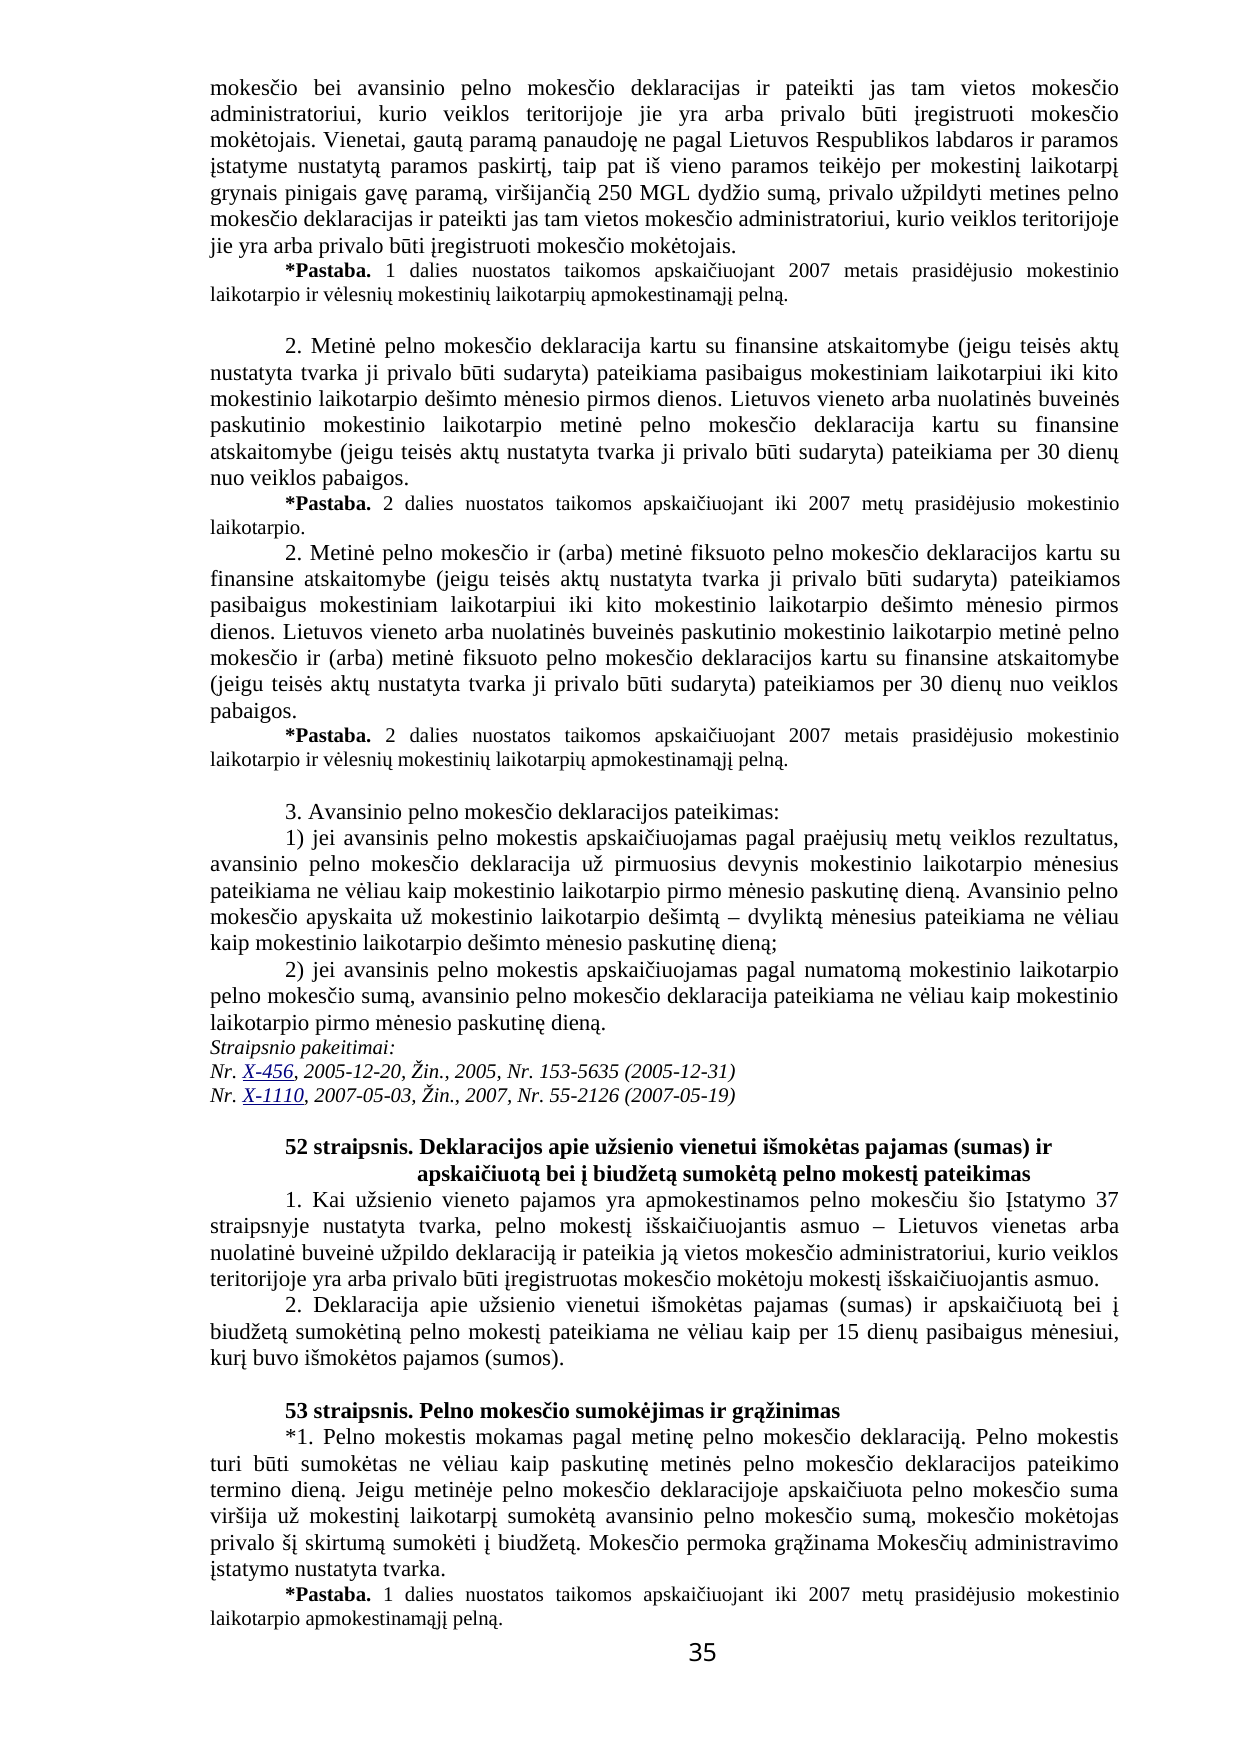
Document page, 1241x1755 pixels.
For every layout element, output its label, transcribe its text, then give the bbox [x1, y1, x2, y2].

text apskaičiuotą bei į biudžetą sumokėtą pelno mokestį pateikimas [417, 1160, 1120, 1186]
text *Pastaba. 1 dalies nuostatos taikomos apskaičiuojant 2007 metais prasidėjusio mokestinio laikotarpio ir vėlesnių mokestinių laikotarpių apmokestinamąjį pelną. [210, 258, 1120, 306]
text *Pastaba. 2 dalies nuostatos taikomos apskaičiuojant 2007 metais prasidėjusio mokestinio laikotarpio ir vėlesnių mokestinių laikotarpių apmokestinamąjį pelną. [210, 723, 1120, 771]
text mokesčio bei avansinio pelno mokesčio deklaracijas ir pateikti jas tam vietos mokesčio administratoriui, kurio veiklos teritorijoje jie yra arba privalo būti įregistruoti mokesčio mokėtojais. Vienetai, gautą paramą panaudoję ne pagal Lietuvos Respublikos labdaros ir paramos įstatyme nustatytą paramos paskirtį, taip pat iš vieno paramos teikėjo per mokestinį laikotarpį grynais pinigais gavę paramą, viršijančią 250 MGL dydžio sumą, privalo užpildyti metines pelno mokesčio deklaracijas ir pateikti jas tam vietos mokesčio administratoriui, kurio veiklos teritorijoje jie yra arba privalo būti įregistruoti mokesčio mokėtojais. [210, 73, 1120, 258]
text Nr. X-1110, 2007-05-03, Žin., 2007, Nr. 55-2126 (2007-05-19) [210, 1083, 1120, 1107]
text 52 straipsnis. Deklaracijos apie užsienio vienetui išmokėtas pajamas (sumas) ir [285, 1133, 1120, 1160]
text 2. Deklaracija apie užsienio vienetui išmokėtas pajamas (sumas) ir apskaičiuotą bei į biudžetą sumokėtiną pelno mokestį pateikiama ne vėliau kaip per 15 dienų pasibaigus mėnesiui, kurį buvo išmokėtos pajamos (sumos). [210, 1292, 1120, 1371]
text 3. Avansinio pelno mokesčio deklaracijos pateikimas: [210, 798, 1120, 824]
text Straipsnio pakeitimai: [210, 1035, 1120, 1059]
text 1. Kai užsienio vieneto pajamos yra apmokestinamos pelno mokesčiu šio Įstatymo 37 straipsnyje nustatyta tvarka, pelno mokestį išskaičiuojantis asmuo – Lietuvos vienetas arba nuolatinė buveinė užpildo deklaraciją ir pateikia ją vietos mokesčio administratoriui, kurio veiklos teritorijoje yra arba privalo būti įregistruotas mokesčio mokėtoju mokestį išskaičiuojantis asmuo. [210, 1186, 1120, 1292]
text 2. Metinė pelno mokesčio ir (arba) metinė fiksuoto pelno mokesčio deklaracijos kartu su finansine atskaitomybe (jeigu teisės aktų nustatyta tvarka ji privalo būti sudaryta) pateikiamos pasibaigus mokestiniam laikotarpiui iki kito mokestinio laikotarpio dešimto mėnesio pirmos dienos. Lietuvos vieneto arba nuolatinės buveinės paskutinio mokestinio laikotarpio metinė pelno mokesčio ir (arba) metinė fiksuoto pelno mokesčio deklaracijos kartu su finansine atskaitomybe (jeigu teisės aktų nustatyta tvarka ji privalo būti sudaryta) pateikiamos per 30 dienų nuo veiklos pabaigos. [210, 539, 1120, 723]
text 1) jei avansinis pelno mokestis apskaičiuojamas pagal praėjusių metų veiklos rezultatus, avansinio pelno mokesčio deklaracija už pirmuosius devynis mokestinio laikotarpio mėnesius pateikiama ne vėliau kaip mokestinio laikotarpio pirmo mėnesio paskutinę dieną. Avansinio pelno mokesčio apyskaita už mokestinio laikotarpio dešimtą – dvyliktą mėnesius pateikiama ne vėliau kaip mokestinio laikotarpio dešimto mėnesio paskutinę dieną; [210, 824, 1120, 956]
text 53 straipsnis. Pelno mokesčio sumokėjimas ir grąžinimas [210, 1397, 1120, 1423]
text 2. Metinė pelno mokesčio deklaracija kartu su finansine atskaitomybe (jeigu teisės aktų nustatyta tvarka ji privalo būti sudaryta) pateikiama pasibaigus mokestiniam laikotarpiui iki kito mokestinio laikotarpio dešimto mėnesio pirmos dienos. Lietuvos vieneto arba nuolatinės buveinės paskutinio mokestinio laikotarpio metinė pelno mokesčio deklaracija kartu su finansine atskaitomybe (jeigu teisės aktų nustatyta tvarka ji privalo būti sudaryta) pateikiama per 30 dienų nuo veiklos pabaigos. [210, 332, 1120, 491]
text *1. Pelno mokestis mokamas pagal metinę pelno mokesčio deklaraciją. Pelno mokestis turi būti sumokėtas ne vėliau kaip paskutinę metinės pelno mokesčio deklaracijos pateikimo termino dieną. Jeigu metinėje pelno mokesčio deklaracijoje apskaičiuota pelno mokesčio suma viršija už mokestinį laikotarpį sumokėtą avansinio pelno mokesčio sumą, mokesčio mokėtojas privalo šį skirtumą sumokėti į biudžetą. Mokesčio permoka grąžinama Mokesčių administravimo įstatymo nustatyta tvarka. [210, 1423, 1120, 1581]
text Nr. X-456, 2005-12-20, Žin., 2005, Nr. 153-5635 (2005-12-31) [210, 1059, 1120, 1083]
text *Pastaba. 1 dalies nuostatos taikomos apskaičiuojant iki 2007 metų prasidėjusio mokestinio laikotarpio apmokestinamąjį pelną. [210, 1581, 1120, 1629]
text 2) jei avansinis pelno mokestis apskaičiuojamas pagal numatomą mokestinio laikotarpio pelno mokesčio sumą, avansinio pelno mokesčio deklaracija pateikiama ne vėliau kaip mokestinio laikotarpio pirmo mėnesio paskutinę dieną. [210, 956, 1120, 1035]
text *Pastaba. 2 dalies nuostatos taikomos apskaičiuojant iki 2007 metų prasidėjusio mokestinio laikotarpio. [210, 491, 1120, 539]
